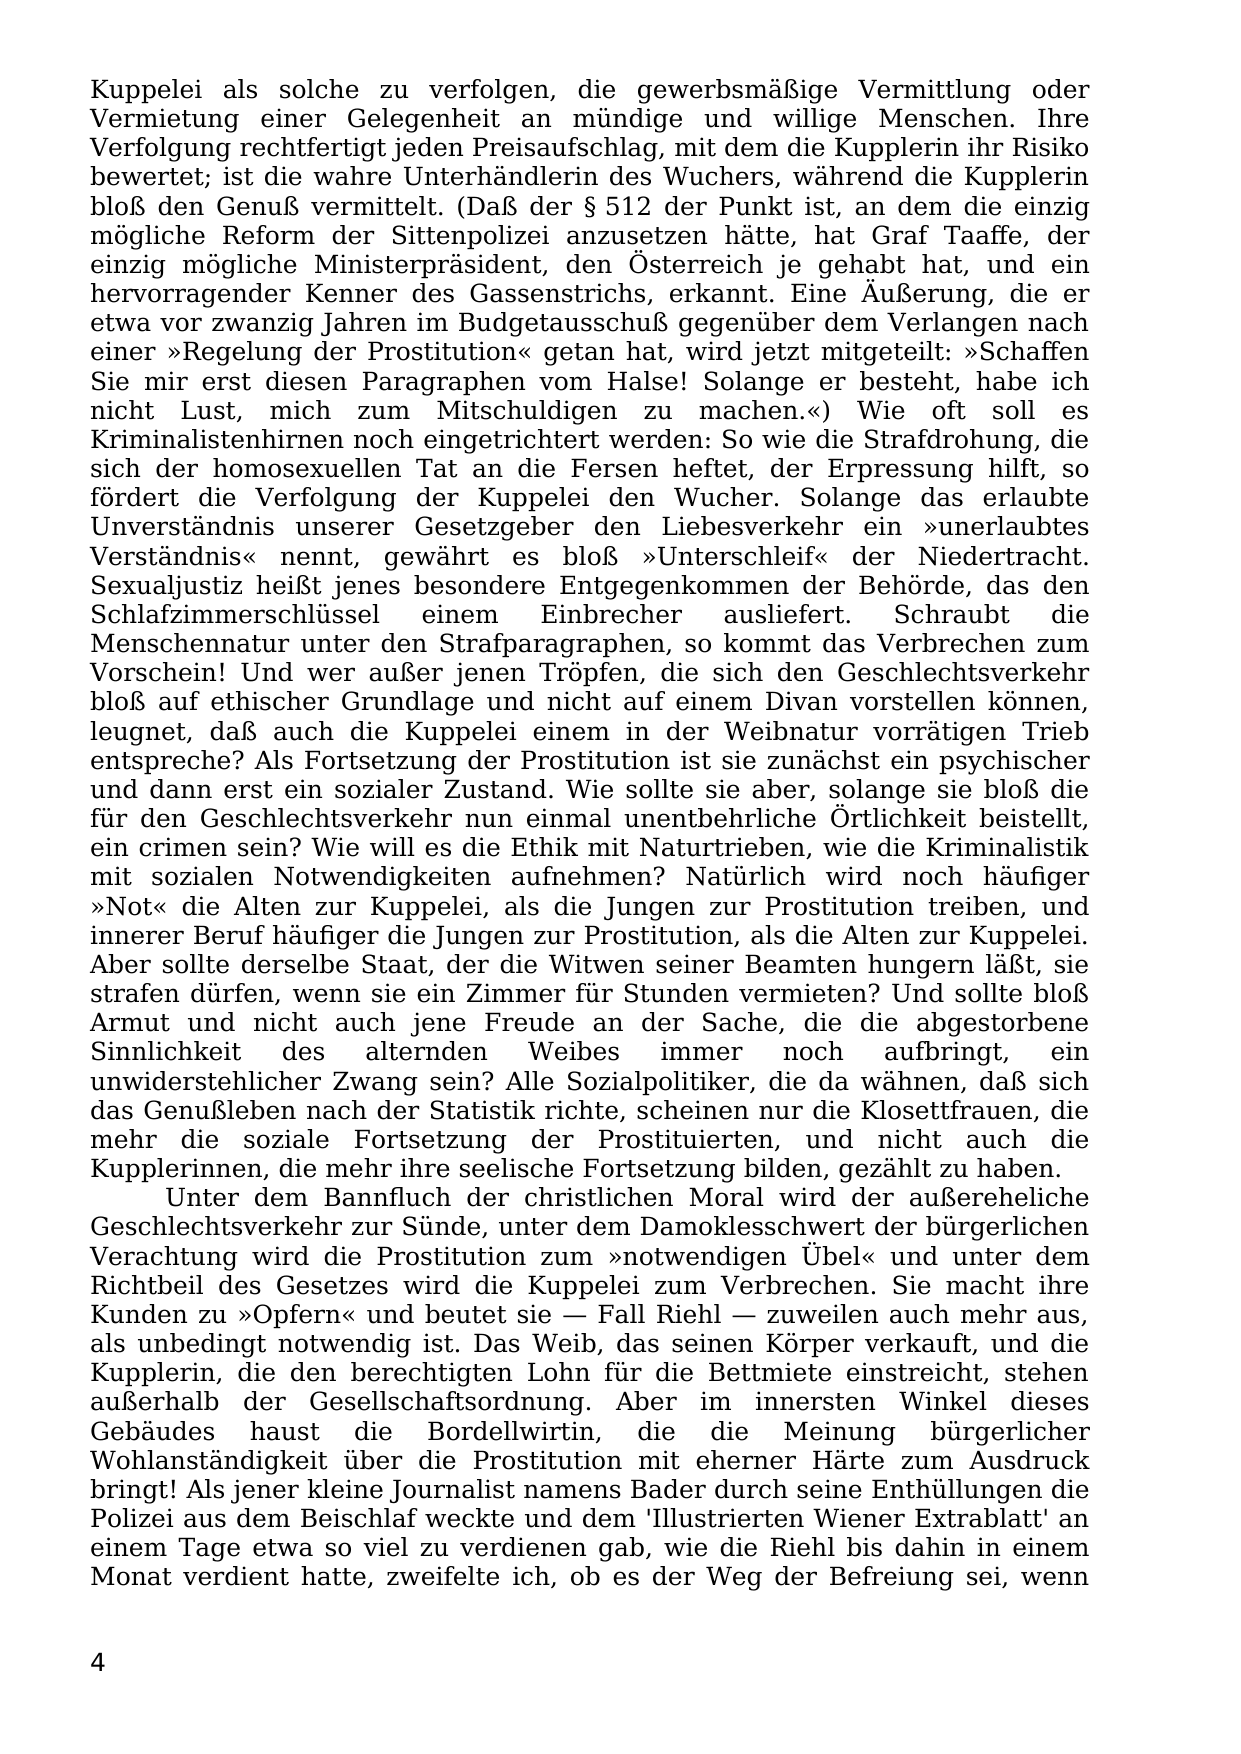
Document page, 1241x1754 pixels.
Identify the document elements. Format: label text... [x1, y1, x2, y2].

text Unter dem Bannfluch der christlichen Moral wird der außereheliche Geschlechtsverkehr zur Sünde, unter dem Damoklesschwert der bürgerlichen Verachtung wird die Prostitution zum »notwendigen Übel« und unter dem Richtbeil des Gesetzes wird die Kuppelei zum Verbrechen. Sie macht ihre Kunden zu »Opfern« und beutet sie — Fall Riehl — zuweilen auch mehr aus, als unbedingt notwendig ist. Das Weib, das seinen Körper verkauft, und die Kupplerin, die den berechtigten Lohn für die Bettmiete einstreicht, stehen außerhalb der Gesellschaftsordnung. Aber im innersten Winkel dieses Gebäudes haust die Bordellwirtin, die die Meinung bürgerlicher Wohlanständigkeit über die Prostitution mit eherner Härte zum Ausdruck bringt! Als jener kleine Journalist namens Bader durch seine Enthüllungen die Polizei aus dem Beischlaf weckte und dem 'Illustrierten Wiener Extrablatt' an einem Tage etwa so viel zu verdienen gab, wie die Riehl bis dahin in einem Monat verdient hatte, zweifelte ich, ob es der Weg der Befreiung sei, wenn [90, 1183, 1091, 1592]
text Kuppelei als solche zu verfolgen, die gewerbsmäßige Vermittlung oder Vermietung einer Gelegenheit an mündige und willige Menschen. Ihre Verfolgung rechtfertigt jeden Preisaufschlag, mit dem die Kupplerin ihr Risiko bewertet; ist die wahre Unterhändlerin des Wuchers, während die Kupplerin bloß den Genuß vermittelt. (Daß der § 512 der Punkt ist, an dem die einzig mögliche Reform der Sittenpolizei anzusetzen hätte, hat Graf Taaffe, der einzig mögliche Ministerpräsident, den Österreich je gehabt hat, und ein hervorragender Kenner des Gassenstrichs, erkannt. Eine Äußerung, die er etwa vor zwanzig Jahren im Budgetausschuß gegenüber dem Verlangen nach einer »Regelung der Prostitution« getan hat, wird jetzt mitgeteilt: »Schaffen Sie mir erst diesen Paragraphen vom Halse! Solange er besteht, habe ich nicht Lust, mich zum Mitschuldigen zu machen.«) Wie oft soll es Kriminalistenhirnen noch eingetrichtert werden: So wie die Strafdrohung, die sich der homosexuellen Tat an die Fersen heftet, der Erpressung hilft, so fördert die Verfolgung der Kuppelei den Wucher. Solange das erlaubte Unverständnis unserer Gesetzgeber den Liebesverkehr ein »unerlaubtes Verständnis« nennt, gewährt es bloß »Unterschleif« der Niedertracht. Sexualjustiz heißt jenes besondere Entgegenkommen der Behörde, das den Schlafzimmerschlüssel einem Einbrecher ausliefert. Schraubt die Menschennatur unter den Strafparagraphen, so kommt das Verbrechen zum Vorschein! Und wer außer jenen Tröpfen, die sich den Geschlechtsverkehr bloß auf ethischer Grundlage und nicht auf einem Divan vorstellen können, leugnet, daß auch die Kuppelei einem in der Weibnatur vorrätigen Trieb entspreche? Als Fortsetzung der Prostitution ist sie zunächst ein psychischer und dann erst ein sozialer Zustand. Wie sollte sie aber, solange sie bloß die für den Geschlechtsverkehr nun einmal unentbehrliche Örtlichkeit beistellt, ein crimen sein? Wie will es die Ethik mit Naturtrieben, wie die Kriminalistik mit sozialen Notwendigkeiten aufnehmen? Natürlich wird noch häufiger »Not« die Alten zur Kuppelei, als die Jungen zur Prostitution treiben, und innerer Beruf häufiger die Jungen zur Prostitution, als die Alten zur Kuppelei. Aber sollte derselbe Staat, der die Witwen seiner Beamten hungern läßt, sie strafen dürfen, wenn sie ein Zimmer für Stunden vermieten? Und sollte bloß Armut und nicht auch jene Freude an der Sache, die die abgestorbene Sinnlichkeit des alternden Weibes immer noch aufbringt, ein unwiderstehlicher Zwang sein? Alle Sozialpolitiker, die da wähnen, daß sich das Genußleben nach der Statistik richte, scheinen nur die Klosettfrauen, die mehr die soziale Fortsetzung der Prostituierten, und nicht auch die Kupplerinnen, die mehr ihre seelische Fortsetzung bilden, gezählt zu haben. [90, 75, 1091, 1183]
